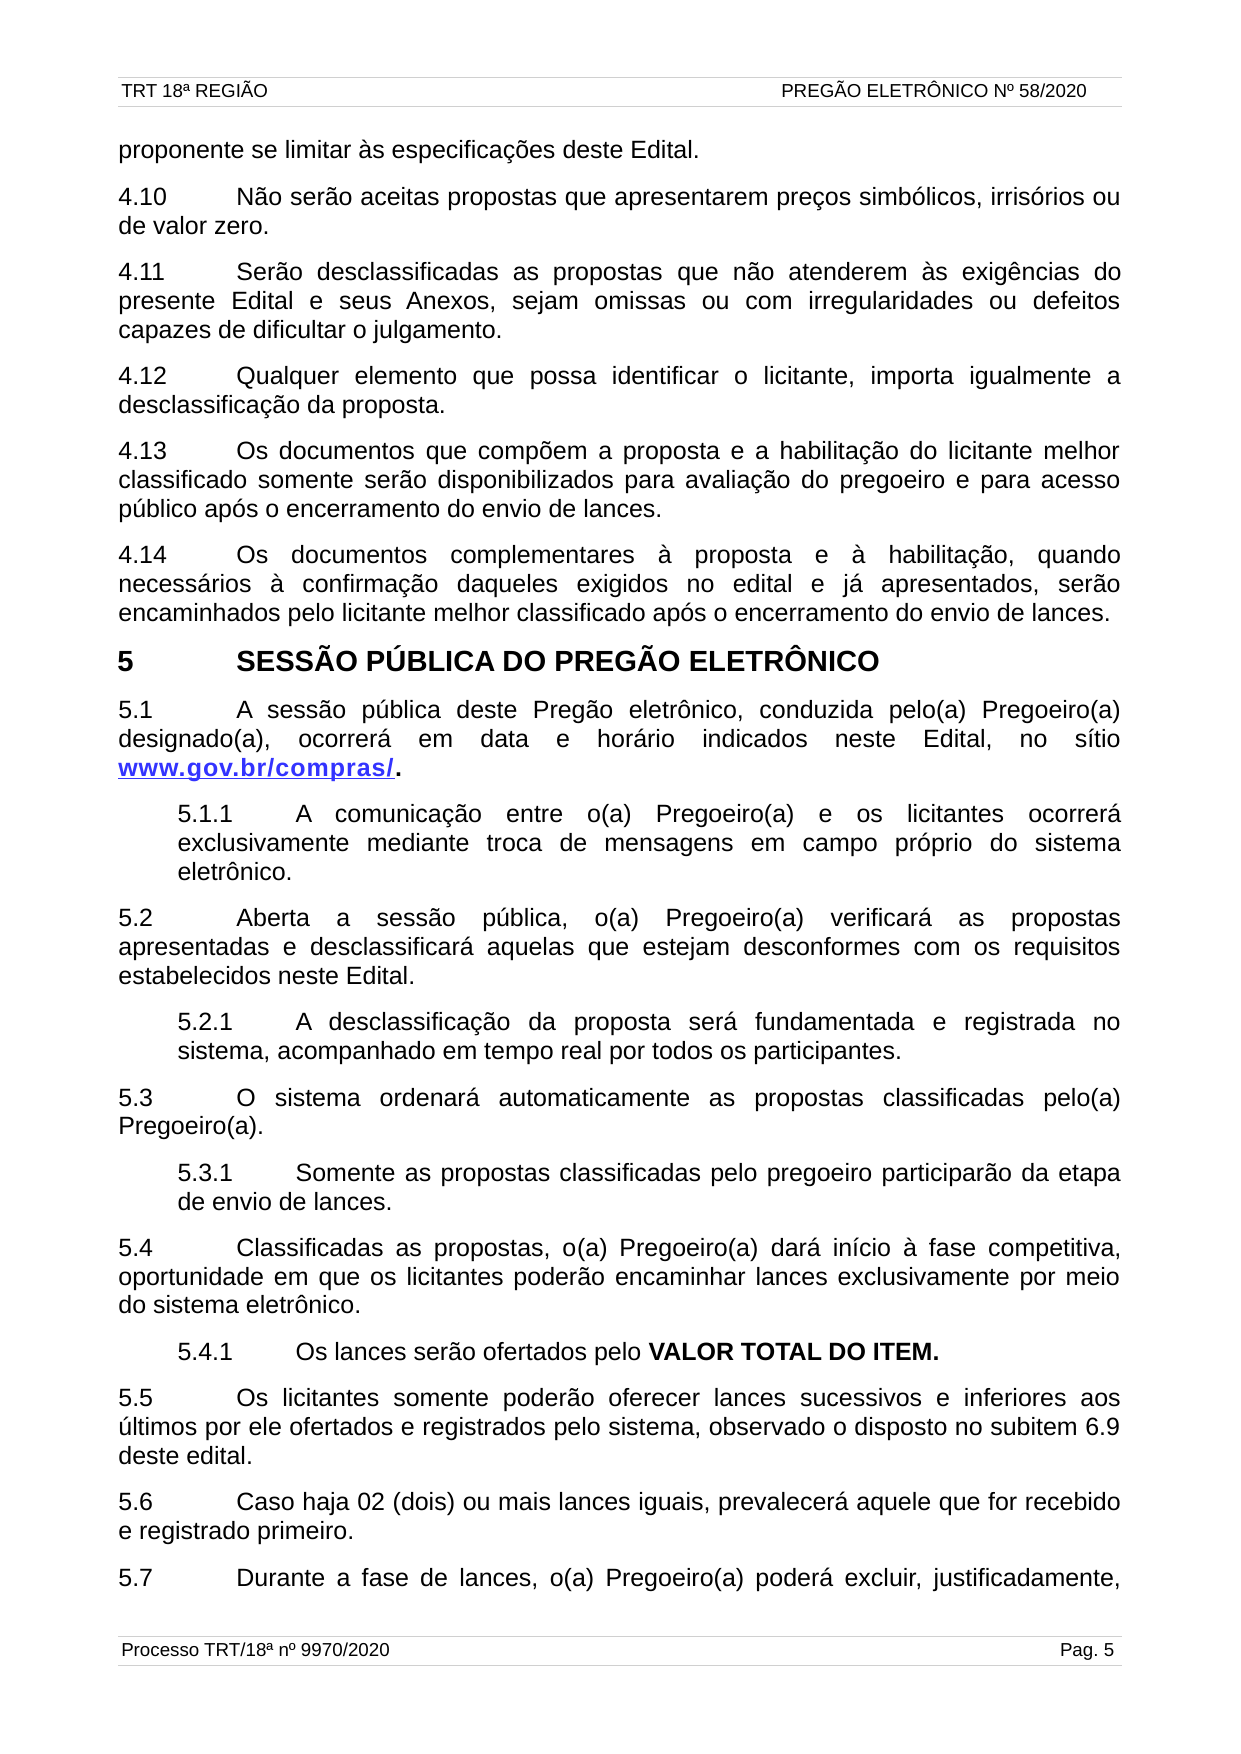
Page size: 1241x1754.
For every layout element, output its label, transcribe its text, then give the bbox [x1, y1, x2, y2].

text 5.2 Aberta a sessão pública, o(a) Pregoeiro(a) verificará as propostas apresentadas e desclassificará aquelas que estejam desconformes com os requisitos estabelecidos neste Edital. [118, 903, 1122, 990]
text 5.1.1 A comunicação entre o(a) Pregoeiro(a) e os licitantes ocorrerá exclusivamente mediante troca de mensagens em campo próprio do sistema eletrônico. [177, 799, 1122, 886]
text 4.13 Os documentos que compõem a proposta e a habilitação do licitante melhor classificado somente serão disponibilizados para avaliação do pregoeiro e para acesso público após o encerramento do envio de lances. [118, 436, 1122, 523]
text 5.4 Classificadas as propostas, o(a) Pregoeiro(a) dará início à fase competitiva, oportunidade em que os licitantes poderão encaminhar lances exclusivamente por meio do sistema eletrônico. [118, 1233, 1122, 1319]
text 5.5 Os licitantes somente poderão oferecer lances sucessivos e inferiores aos últimos por ele ofertados e registrados pelo sistema, observado o disposto no subitem 6.9 deste edital. [118, 1383, 1122, 1470]
text 4.10 Não serão aceitas propostas que apresentarem preços simbólicos, irrisórios ou de valor zero. [118, 182, 1122, 239]
text 4.14 Os documentos complementares à proposta e à habilitação, quando necessários à confirmação daqueles exigidos no edital e já apresentados, serão encaminhados pelo licitante melhor classificado após o encerramento do envio de lances. [118, 540, 1122, 627]
text 5.4.1 Os lances serão ofertados pelo VALOR TOTAL DO ITEM. [177, 1337, 1122, 1366]
text 5.6 Caso haja 02 (dois) ou mais lances iguais, prevalecerá aquele que for recebido e registrado primeiro. [118, 1487, 1122, 1545]
text 5.1 A sessão pública deste Pregão eletrônico, conduzida pelo(a) Pregoeiro(a) designado(a), ocorrerá em data e horário indicados neste Edital, no sítio www.gov.br/compras/. [118, 696, 1122, 782]
list 4.12 Qualquer elemento que possa identificar o licitante, importa igualmente a desclassificação da proposta. [118, 361, 1122, 419]
text 5.2.1 A desclassificação da proposta será fundamentada e registrada no sistema, acompanhado em tempo real por todos os participantes. [177, 1007, 1122, 1065]
text 5.7 Durante a fase de lances, o(a) Pregoeiro(a) poderá excluir, justificadamente, [118, 1563, 1122, 1591]
text 5.3 O sistema ordenará automaticamente as propostas classificadas pelo(a) Pregoeiro(a). [118, 1083, 1122, 1140]
text 4.11 Serão desclassificadas as propostas que não atenderem às exigências do presente Edital e seus Anexos, sejam omissas ou com irregularidades ou defeitos capazes de dificultar o julgamento. [118, 257, 1122, 343]
text proponente se limitar às especificações deste Edital. [118, 136, 1122, 164]
text 5.3.1 Somente as propostas classificadas pelo pregoeiro participarão da etapa de envio de lances. [177, 1158, 1122, 1215]
text 5 SESSÃO PÚBLICA DO PREGÃO ELETRÔNICO [117, 644, 1122, 678]
